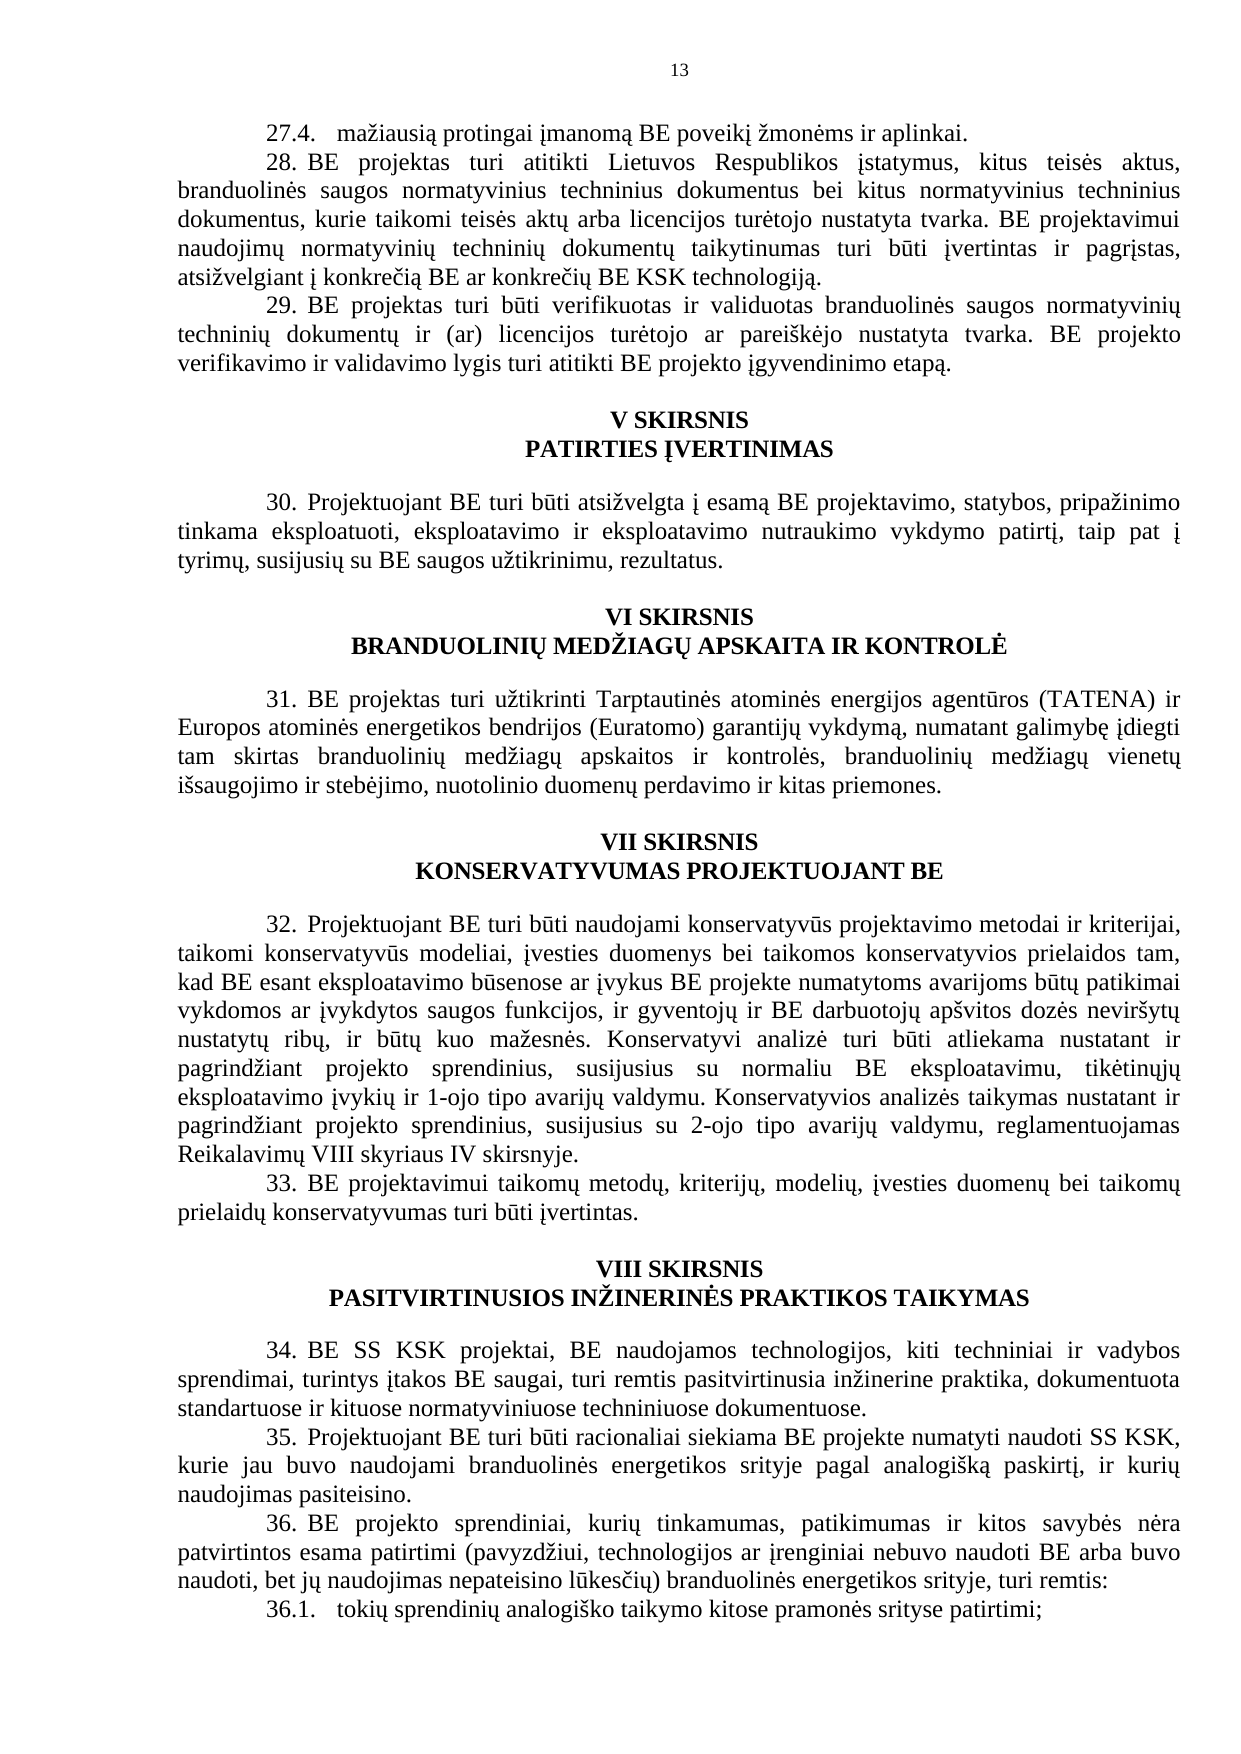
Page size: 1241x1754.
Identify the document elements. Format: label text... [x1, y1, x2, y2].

text 27.4. mažiausią protingai įmanomą BE poveikį žmonėms ir aplinkai. [177, 118, 1181, 147]
text 28. BE projektas turi atitikti Lietuvos Respublikos įstatymus, kitus teisės aktus, branduolinės saugos normatyvinius techninius dokumentus bei kitus normatyvinius techninius dokumentus, kurie taikomi teisės aktų arba licencijos turėtojo nustatyta tvarka. BE projektavimui naudojimų normatyvinių techninių dokumentų taikytinumas turi būti įvertintas ir pagrįstas, atsižvelgiant į konkrečią BE ar konkrečių BE KSK technologiją. [177, 147, 1181, 291]
text 30. Projektuojant BE turi būti atsižvelgta į esamą BE projektavimo, statybos, pripažinimo tinkama eksploatuoti, eksploatavimo ir eksploatavimo nutraukimo vykdymo patirtį, taip pat į tyrimų, susijusių su BE saugos užtikrinimu, rezultatus. [177, 487, 1181, 573]
text 34. BE SS KSK projektai, BE naudojamos technologijos, kiti techniniai ir vadybos sprendimai, turintys įtakos BE saugai, turi remtis pasitvirtinusia inžinerine praktika, dokumentuota standartuose ir kituose normatyviniuose techniniuose dokumentuose. [177, 1336, 1181, 1422]
text 29. BE projektas turi būti verifikuotas ir validuotas branduolinės saugos normatyvinių techninių dokumentų ir (ar) licencijos turėtojo ar pareiškėjo nustatyta tvarka. BE projekto verifikavimo ir validavimo lygis turi atitikti BE projekto įgyvendinimo etapą. [177, 291, 1181, 377]
text 32. Projektuojant BE turi būti naudojami konservatyvūs projektavimo metodai ir kriterijai, taikomi konservatyvūs modeliai, įvesties duomenys bei taikomos konservatyvios prielaidos tam, kad BE esant eksploatavimo būsenose ar įvykus BE projekte numatytoms avarijoms būtų patikimai vykdomos ar įvykdytos saugos funkcijos, ir gyventojų ir BE darbuotojų apšvitos dozės neviršytų nustatytų ribų, ir būtų kuo mažesnės. Konservatyvi analizė turi būti atliekama nustatant ir pagrindžiant projekto sprendinius, susijusius su normaliu BE eksploatavimu, tikėtinųjų eksploatavimo įvykių ir 1-ojo tipo avarijų valdymu. Konservatyvios analizės taikymas nustatant ir pagrindžiant projekto sprendinius, susijusius su 2-ojo tipo avarijų valdymu, reglamentuojamas Reikalavimų VIII skyriaus IV skirsnyje. [177, 909, 1181, 1168]
text 35. Projektuojant BE turi būti racionaliai siekiama BE projekte numatyti naudoti SS KSK, kurie jau buvo naudojami branduolinės energetikos srityje pagal analogišką paskirtį, ir kurių naudojimas pasiteisino. [177, 1422, 1181, 1508]
text 36. BE projekto sprendiniai, kurių tinkamumas, patikimumas ir kitos savybės nėra patvirtintos esama patirtimi (pavyzdžiui, technologijos ar įrenginiai nebuvo naudoti BE arba buvo naudoti, bet jų naudojimas nepateisino lūkesčių) branduolinės energetikos srityje, turi remtis: [177, 1508, 1181, 1594]
text VIII SKIRSNIS PASITVIRTINUSIOS INŽINERINĖS PRAKTIKOS TAIKYMAS [177, 1254, 1181, 1312]
text VI SKIRSNIS BRANDUOLINIŲ MEDŽIAGŲ APSKAITA IR KONTROLĖ [177, 602, 1181, 660]
text 36.1. tokių sprendinių analogiško taikymo kitose pramonės srityse patirtimi; [177, 1594, 1181, 1623]
text V SKIRSNIS PATIRTIES ĮVERTINIMAS [177, 406, 1181, 463]
text VII SKIRSNIS KONSERVATYVUMAS PROJEKTUOJANT BE [177, 827, 1181, 885]
text 33. BE projektavimui taikomų metodų, kriterijų, modelių, įvesties duomenų bei taikomų prielaidų konservatyvumas turi būti įvertintas. [177, 1168, 1181, 1225]
text 31. BE projektas turi užtikrinti Tarptautinės atominės energijos agentūros (TATENA) ir Europos atominės energetikos bendrijos (Euratomo) garantijų vykdymą, numatant galimybę įdiegti tam skirtas branduolinių medžiagų apskaitos ir kontrolės, branduolinių medžiagų vienetų išsaugojimo ir stebėjimo, nuotolinio duomenų perdavimo ir kitas priemones. [177, 684, 1181, 799]
